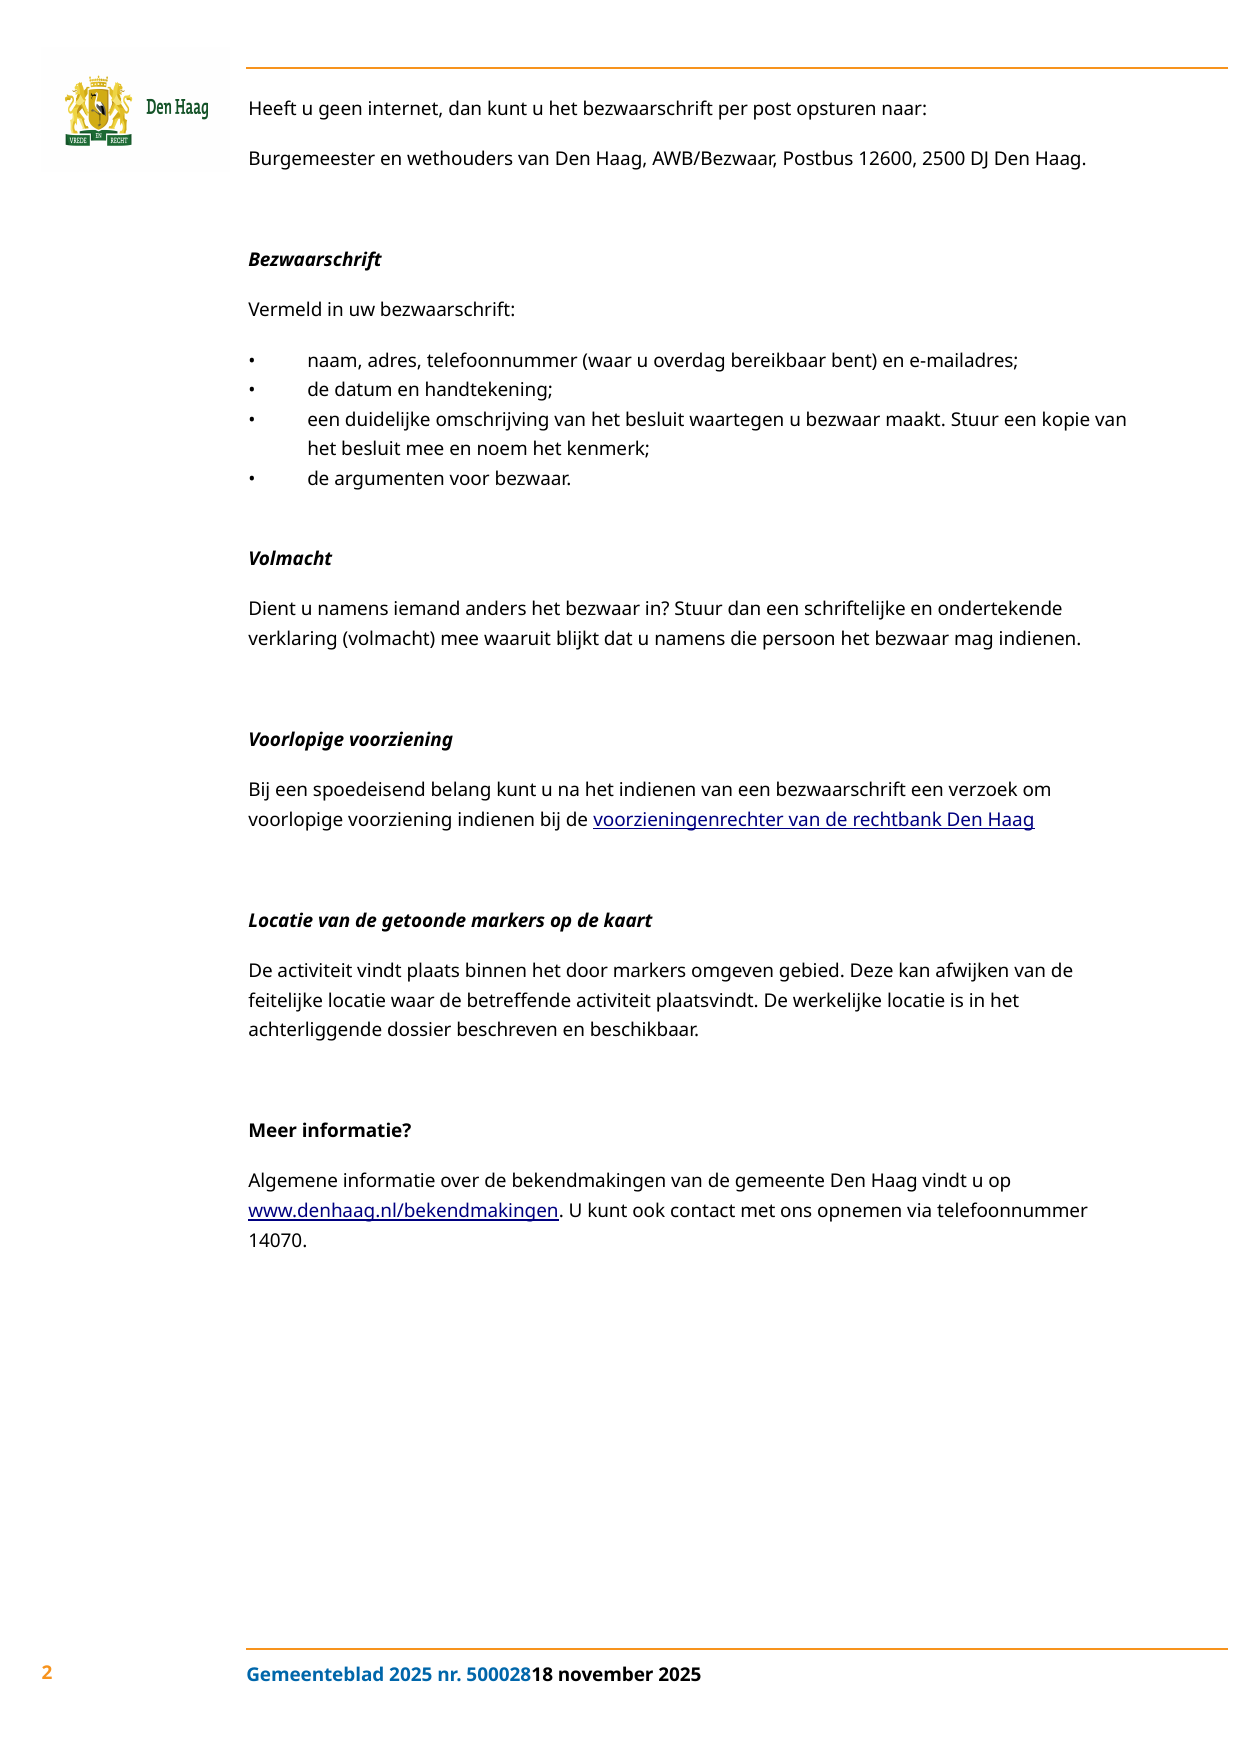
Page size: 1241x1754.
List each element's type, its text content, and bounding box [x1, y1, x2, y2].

list een duidelijke omschrijving van het besluit waartegen u bezwaar maakt. Stuur een kopie van het besluit mee en noem het kenmerk; [248, 406, 1152, 461]
text Dient u namens iemand anders het bezwaar in? Stuur dan een schriftelijke en ondertekende verklaring (volmacht) mee waaruit blijkt dat u namens die persoon het bezwaar mag indienen. [248, 596, 1152, 651]
list de argumenten voor bezwaar. [248, 465, 1152, 491]
text Locatie van de getoonde markers op de kaart [248, 907, 1152, 933]
text Bezwaarschrift [248, 246, 1152, 272]
text De activiteit vindt plaats binnen het door markers omgeven gebied. Deze kan afwijken van de feitelijke locatie waar de betreffende activiteit plaatsvindt. De werkelijke locatie is in het achterliggende dossier beschreven en beschikbaar. [248, 957, 1152, 1042]
text Burgemeester en wethouders van Den Haag, AWB/Bezwaar, Postbus 12600, 2500 DJ Den Haag. [248, 145, 1152, 171]
list naam, adres, telefoonnummer (waar u overdag bereikbaar bent) en e-mailadres; [248, 347, 1152, 373]
list de datum en handtekening; [248, 376, 1152, 402]
text Algemene informatie over de bekendmakingen van de gemeente Den Haag vindt u op www.denhaag.nl/bekendmakingen. U kunt ook contact met ons opnemen via telefoonnummer 14070. [248, 1168, 1152, 1253]
text Meer informatie? [248, 1117, 1152, 1143]
text Bij een spoedeisend belang kunt u na het indienen van een bezwaarschrift een verzoek om voorlopige voorziening indienen bij de voorzieningenrechter van de rechtbank Den Haag [248, 776, 1152, 832]
text Vermeld in uw bezwaarschrift: [248, 296, 1152, 322]
text Heeft u geen internet, dan kunt u het bezwaarschrift per post opsturen naar: [248, 95, 1152, 121]
picture [41, 47, 231, 172]
text Volmacht [248, 545, 1152, 571]
text Voorlopige voorziening [248, 726, 1152, 752]
